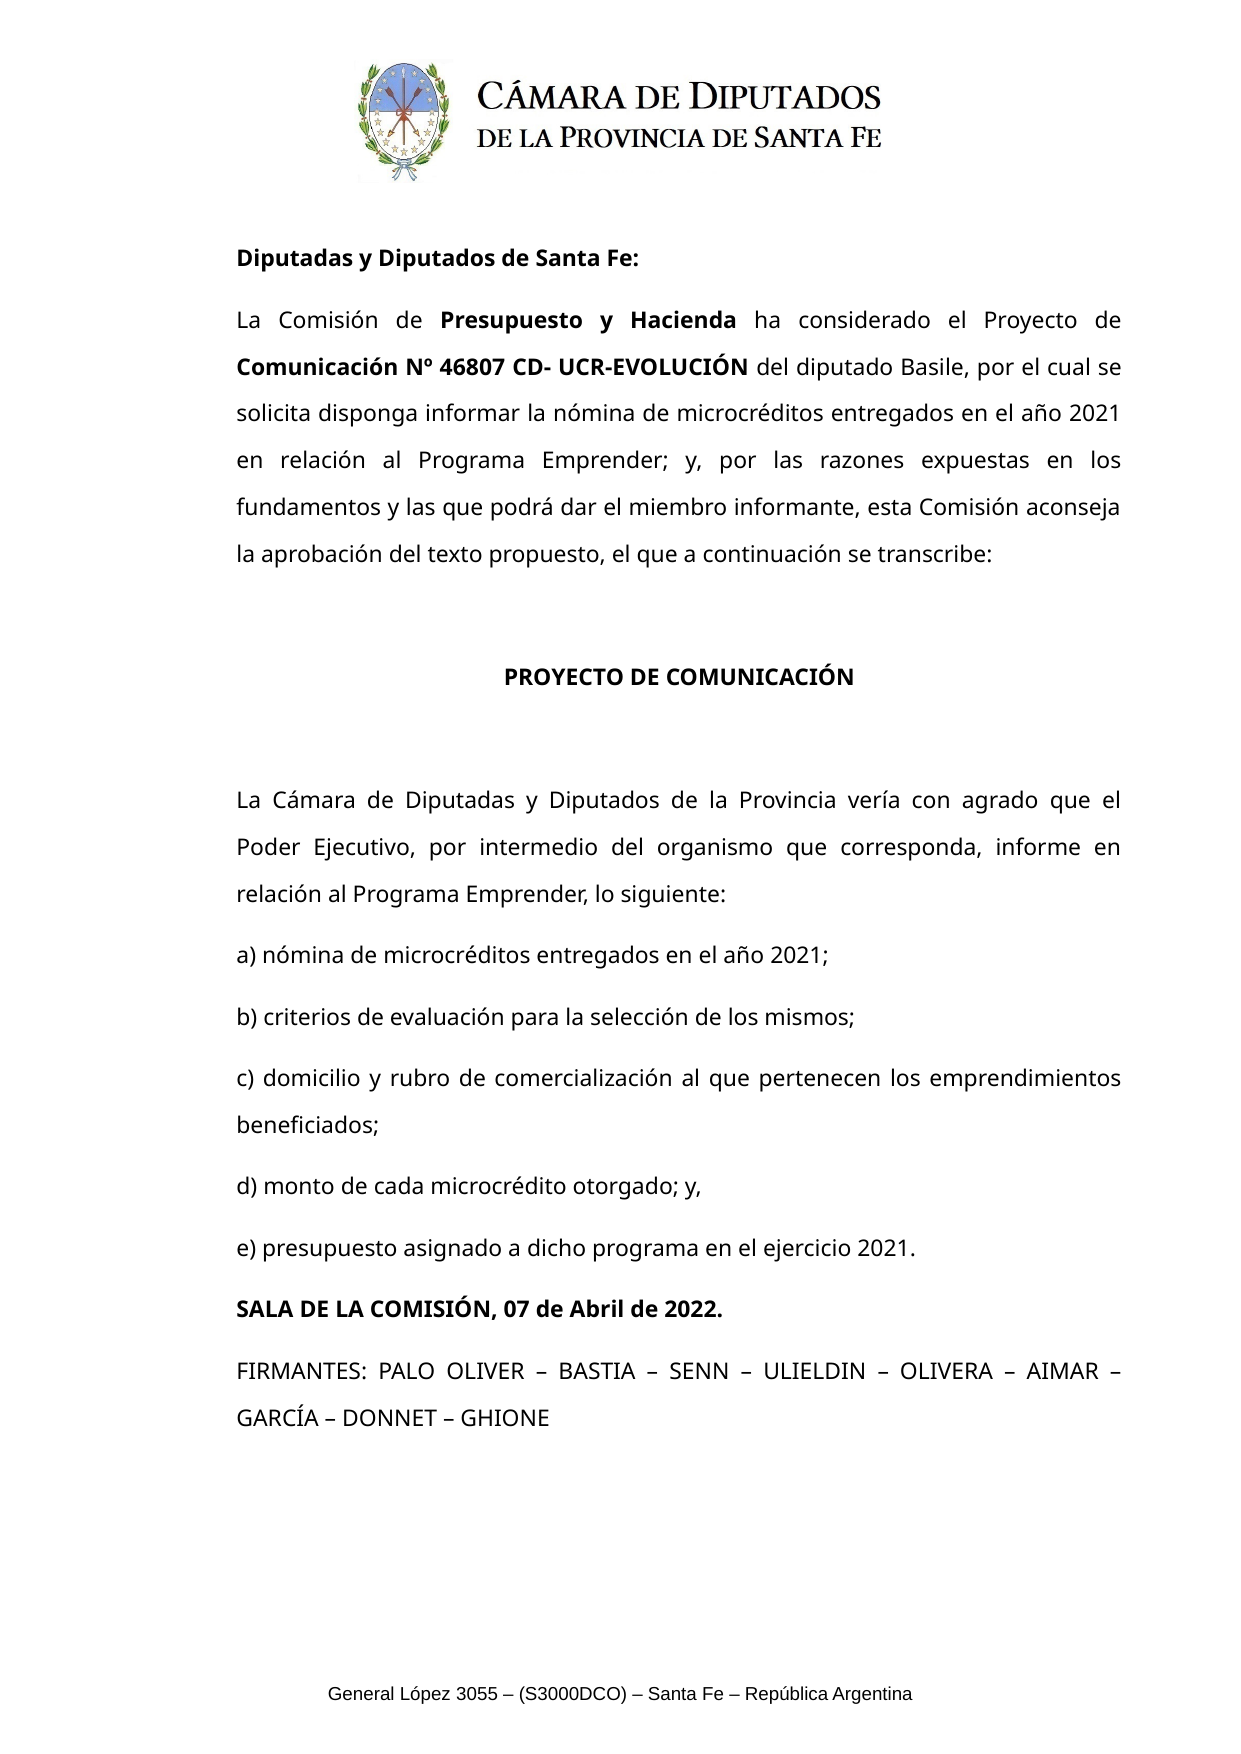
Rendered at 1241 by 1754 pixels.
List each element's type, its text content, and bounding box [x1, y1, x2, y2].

picture [354, 59, 886, 183]
text c) domicilio y rubro de comercialización al que pertenecen los emprendimientos beneficiados; [236, 1062, 1122, 1140]
text e) presupuesto asignado a dicho programa en el ejercicio 2021. [236, 1232, 1122, 1263]
text Diputadas y Diputados de Santa Fe: [236, 242, 1122, 273]
text FIRMANTES: PALO OLIVER – BASTIA – SENN – ULIELDIN – OLIVERA – AIMAR – GARCÍA – DONNET – GHIONE [236, 1355, 1122, 1433]
text SALA DE LA COMISIÓN, 07 de Abril de 2022. [236, 1293, 1122, 1324]
text La Cámara de Diputadas y Diputados de la Provincia vería con agrado que el Poder Ejecutivo, por intermedio del organismo que corresponda, informe en relación al Programa Emprender, lo siguiente: [236, 784, 1122, 909]
text b) criterios de evaluación para la selección de los mismos; [236, 1001, 1122, 1032]
text a) nómina de microcréditos entregados en el año 2021; [236, 939, 1122, 970]
text d) monto de cada microcrédito otorgado; y, [236, 1170, 1122, 1202]
text La Comisión de Presupuesto y Hacienda ha considerado el Proyecto de Comunicación Nº 46807 CD- UCR-EVOLUCIÓN del diputado Basile, por el cual se solicita disponga informar la nómina de microcréditos entregados en el año 2021 en relación al Programa Emprender; y, por las razones expuestas en los fundamentos y las que podrá dar el miembro informante, esta Comisión aconseja la aprobación del texto propuesto, el que a continuación se transcribe: [236, 304, 1122, 569]
text PROYECTO DE COMUNICACIÓN [236, 661, 1122, 692]
